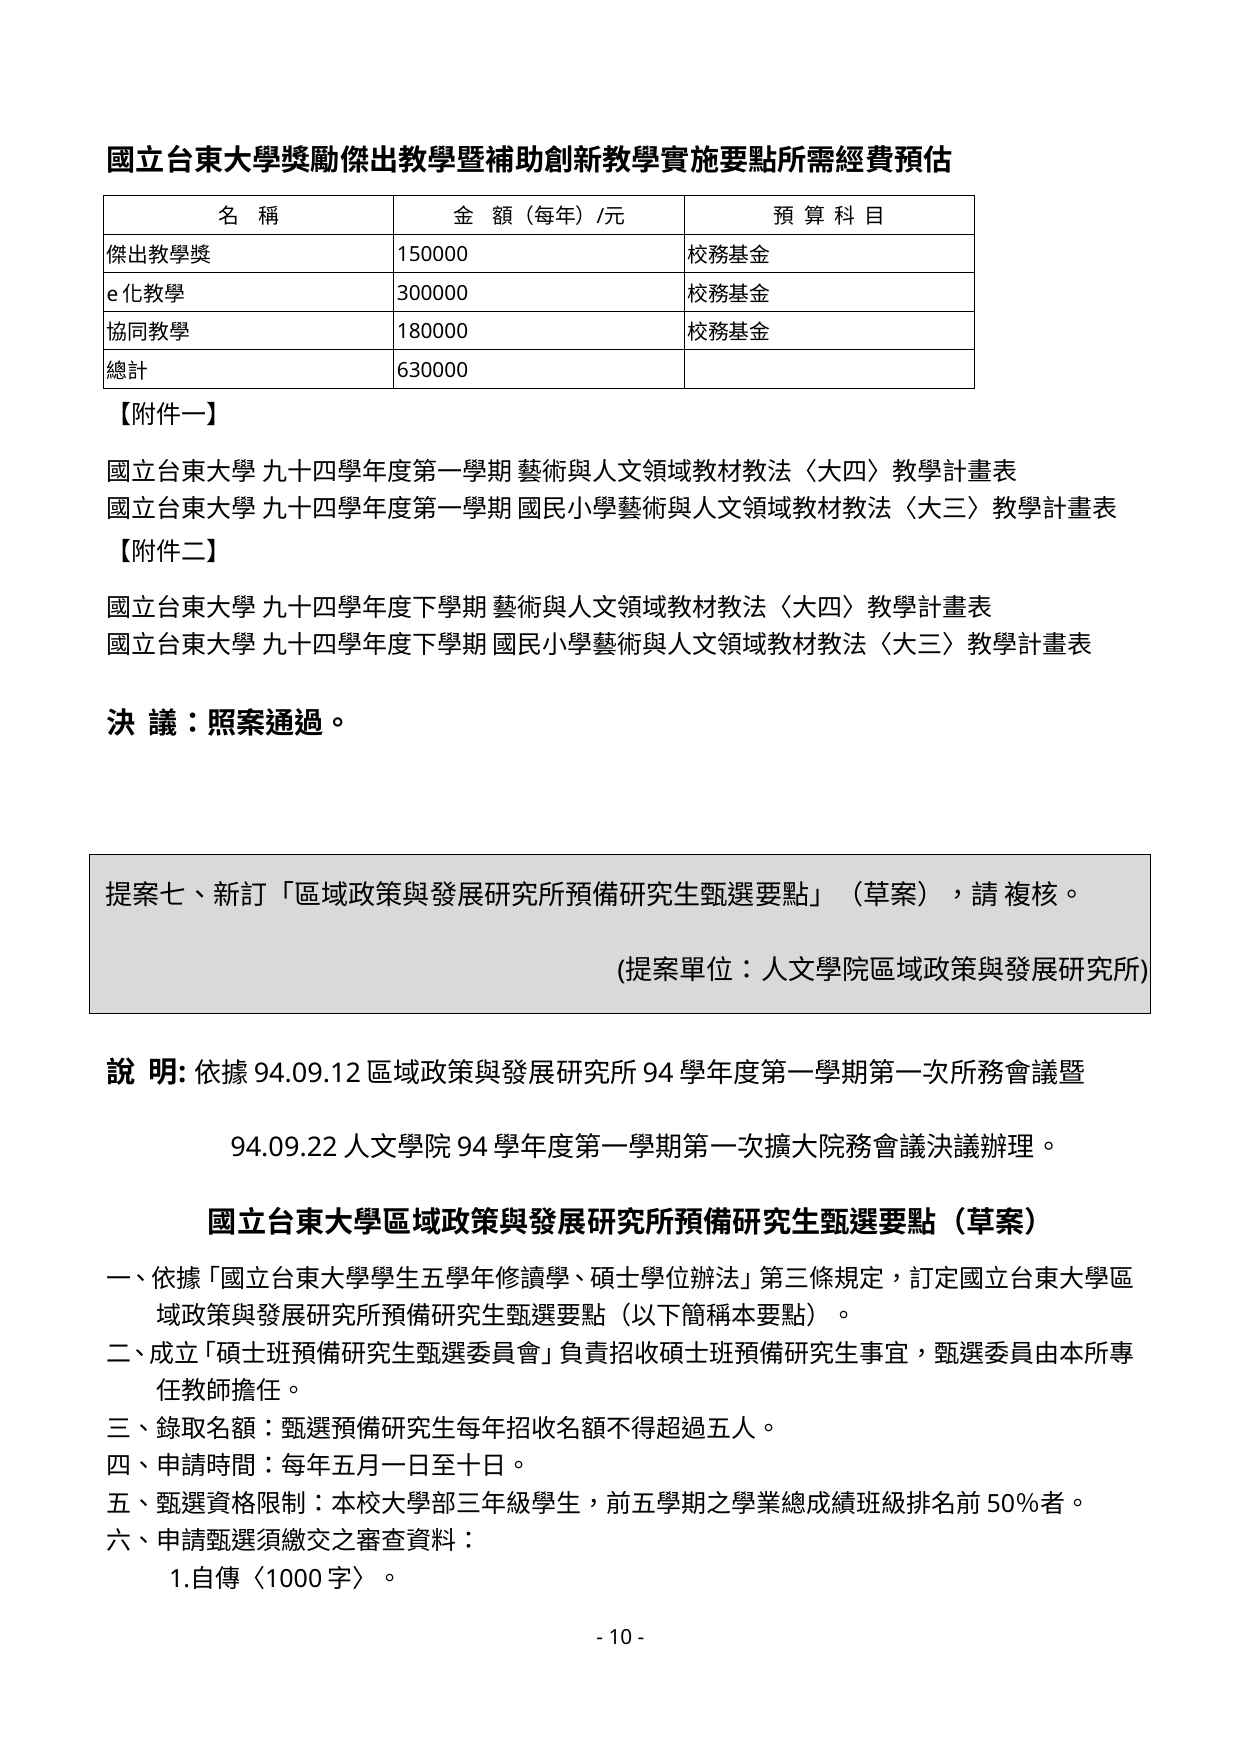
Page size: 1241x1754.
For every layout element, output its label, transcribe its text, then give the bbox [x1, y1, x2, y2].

text 國立台東大學 九十四學年度下學期 藝術與人文領域教材教法〈大四〉教學計畫表 [106, 587, 1134, 624]
text 國立台東大學獎勵傑出教學暨補助創新教學實施要點所需經費預估 [106, 120, 1134, 195]
text 一、依據「國立台東大學學生五學年修讀學、碩士學位辦法」第三條規定，訂定國立台東大學區域政策與發展研究所預備研究生甄選要點（以下簡稱本要點）。 [106, 1257, 1134, 1332]
text 國立台東大學 九十四學年度第一學期 藝術與人文領域教材教法〈大四〉教學計畫表 [106, 450, 1134, 488]
table_cell 傑出教學獎 [104, 235, 393, 272]
table_header 預 算 科 目 [685, 196, 974, 234]
text 決 議：照案通過。 [106, 699, 1165, 742]
table_cell 300000 [394, 273, 684, 311]
table_cell 150000 [394, 235, 684, 272]
table_cell 180000 [394, 312, 684, 349]
table_header 金 額（每年）/元 [394, 196, 684, 234]
text 六、申請甄選須繳交之審查資料： [106, 1520, 1134, 1557]
text 【附件二】 [106, 531, 1134, 568]
text 1.自傳〈1000字〉。 [169, 1557, 1134, 1595]
table_cell 總計 [104, 350, 393, 388]
text 說 明: 依據94.09.12區域政策與發展研究所94學年度第一學期第一次所務會議暨94.09.22人文學院94學年度第一學期第一次擴大院務會議決議辦理。 [106, 1032, 1134, 1182]
table_cell 校務基金 [685, 273, 974, 311]
table_cell [685, 350, 974, 388]
text 國立台東大學 九十四學年度第一學期 國民小學藝術與人文領域教材教法〈大三〉教學計畫表 [106, 488, 1134, 525]
table_header 提案七、新訂「區域政策與發展研究所預備研究生甄選要點」（草案），請 複核。 (提案單位：人文學院區域政策與發展研究所) [90, 855, 1150, 1013]
text 五、甄選資格限制：本校大學部三年級學生，前五學期之學業總成績班級排名前50％者。 [106, 1482, 1134, 1520]
text 四、申請時間：每年五月一日至十日。 [106, 1445, 1134, 1482]
table_cell 630000 [394, 350, 684, 388]
text 【附件一】 [106, 394, 1134, 432]
table_header 名 稱 [104, 196, 393, 234]
text 三、錄取名額：甄選預備研究生每年招收名額不得超過五人。 [106, 1407, 1134, 1445]
table_cell e化教學 [104, 273, 393, 311]
table_cell 協同教學 [104, 312, 393, 349]
table_cell 校務基金 [685, 312, 974, 349]
table_cell 校務基金 [685, 235, 974, 272]
text 二、成立「碩士班預備研究生甄選委員會」負責招收碩士班預備研究生事宜，甄選委員由本所專任教師擔任。 [106, 1332, 1134, 1407]
text 國立台東大學 九十四學年度下學期 國民小學藝術與人文領域教材教法〈大三〉教學計畫表 [106, 624, 1134, 662]
text 國立台東大學區域政策與發展研究所預備研究生甄選要點（草案） [127, 1182, 1134, 1257]
